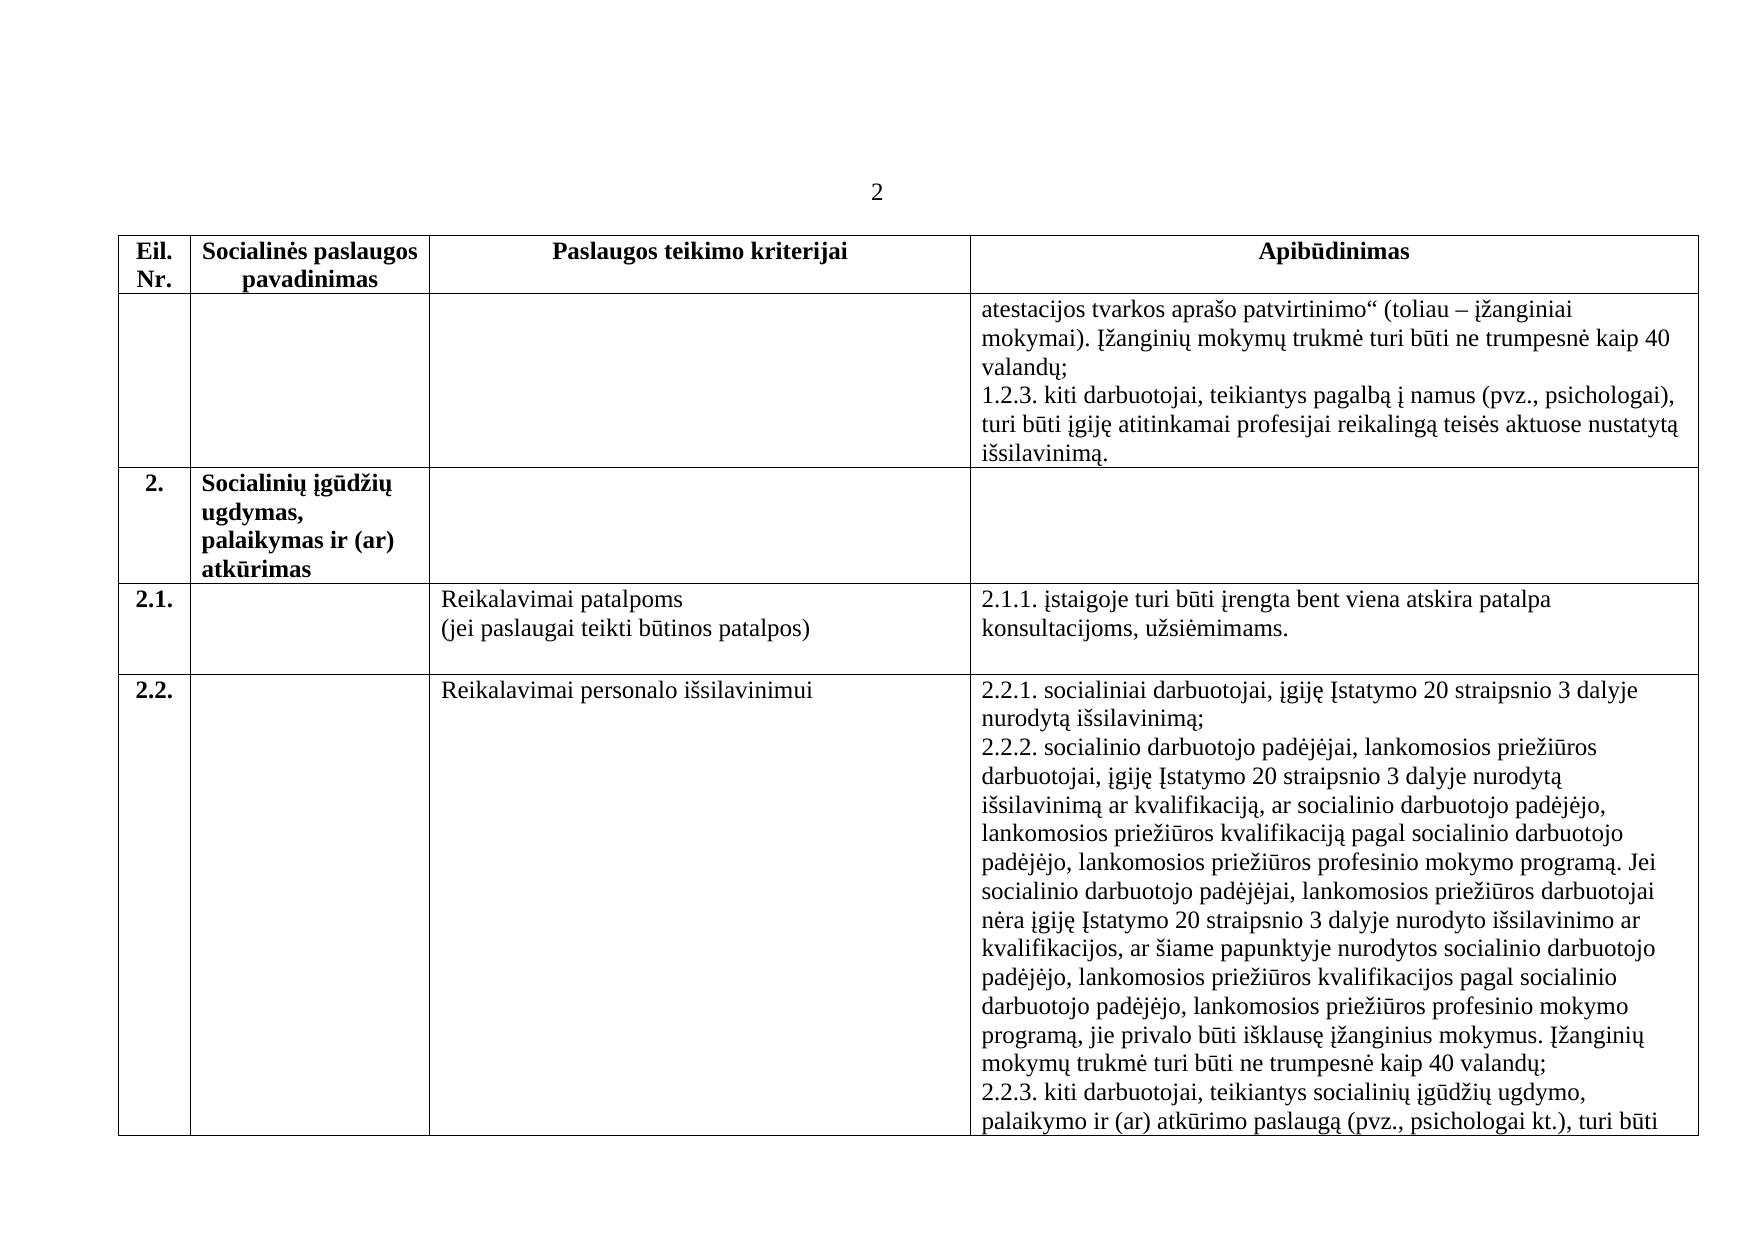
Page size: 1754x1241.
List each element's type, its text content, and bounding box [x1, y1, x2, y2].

table_header Paslaugos teikimo kriterijai [430, 236, 970, 293]
table_cell 2.2. [119, 675, 190, 1135]
table_cell [191, 584, 429, 674]
table_cell Socialinių įgūdžių ugdymas, palaikymas ir (ar) atkūrimas [191, 468, 429, 583]
table_cell 2.1.1. įstaigoje turi būti įrengta bent viena atskira patalpa konsultacijoms, užsiėmimams. [971, 584, 1698, 674]
table_cell [191, 675, 429, 1135]
table_header Apibūdinimas [971, 236, 1698, 293]
table_cell Reikalavimai patalpoms (jei paslaugai teikti būtinos patalpos) [430, 584, 970, 674]
table_cell [191, 294, 429, 467]
table_header Socialinės paslaugos pavadinimas [191, 236, 429, 293]
table_cell [430, 468, 970, 583]
table_cell atestacijos tvarkos aprašo patvirtinimo“ (toliau – įžanginiai mokymai). Įžanginių mokymų trukmė turi būti ne trumpesnė kaip 40 valandų; 1.2.3. kiti darbuotojai, teikiantys pagalbą į namus (pvz., psichologai), turi būti įgiję atitinkamai profesijai reikalingą teisės aktuose nustatytą išsilavinimą. [971, 294, 1698, 467]
table_cell 2. [119, 468, 190, 583]
table_cell [119, 294, 190, 467]
table_cell [430, 294, 970, 467]
table_cell Reikalavimai personalo išsilavinimui [430, 675, 970, 1135]
table_cell 2.2.1. socialiniai darbuotojai, įgiję Įstatymo 20 straipsnio 3 dalyje nurodytą išsilavinimą; 2.2.2. socialinio darbuotojo padėjėjai, lankomosios priežiūros darbuotojai, įgiję Įstatymo 20 straipsnio 3 dalyje nurodytą išsilavinimą ar kvalifikaciją, ar socialinio darbuotojo padėjėjo, lankomosios priežiūros kvalifikaciją pagal socialinio darbuotojo padėjėjo, lankomosios priežiūros profesinio mokymo programą. Jei socialinio darbuotojo padėjėjai, lankomosios priežiūros darbuotojai nėra įgiję Įstatymo 20 straipsnio 3 dalyje nurodyto išsilavinimo ar kvalifikacijos, ar šiame papunktyje nurodytos socialinio darbuotojo padėjėjo, lankomosios priežiūros kvalifikacijos pagal socialinio darbuotojo padėjėjo, lankomosios priežiūros profesinio mokymo programą, jie privalo būti išklausę įžanginius mokymus. Įžanginių mokymų trukmė turi būti ne trumpesnė kaip 40 valandų; 2.2.3. kiti darbuotojai, teikiantys socialinių įgūdžių ugdymo, palaikymo ir (ar) atkūrimo paslaugą (pvz., psichologai kt.), turi būti [971, 675, 1698, 1135]
table_cell 2.1. [119, 584, 190, 674]
table_cell [971, 468, 1698, 583]
table_header Eil. Nr. [119, 236, 190, 293]
